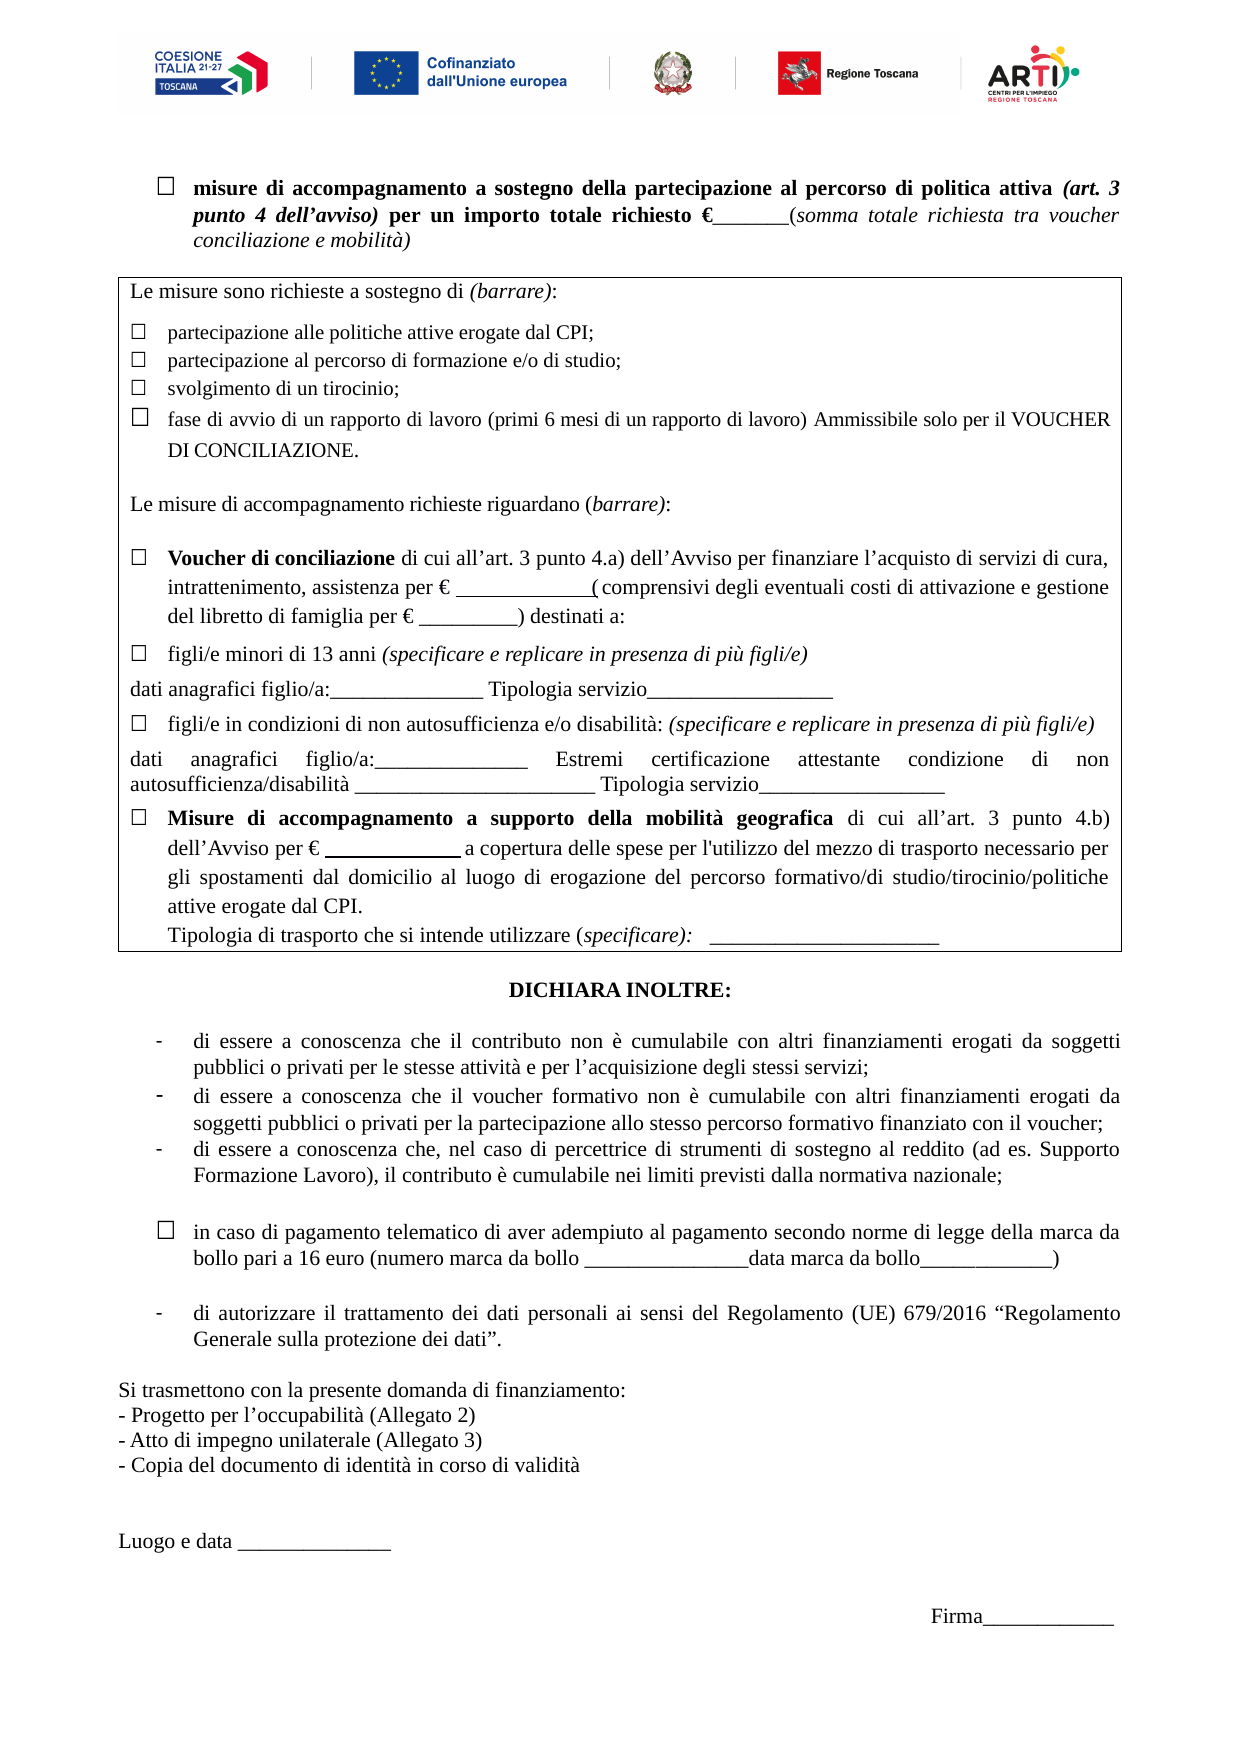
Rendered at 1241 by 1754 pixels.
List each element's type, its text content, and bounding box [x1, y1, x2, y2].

text Luogo e data ______________ [118, 1528, 1122, 1553]
text - Atto di impegno unilaterale (Allegato 3) [118, 1427, 1122, 1452]
list di essere a conoscenza che il contributo non è cumulabile con altri finanziamenti erogati da soggetti pubblici o privati per le stesse attività e per l’acquisizione degli stessi servizi; [156, 1027, 1122, 1079]
text - Copia del documento di identità in corso di validità [118, 1452, 1122, 1477]
list di essere a conoscenza che, nel caso di percettrice di strumenti di sostegno al reddito (ad es. Supporto Formazione Lavoro), il contributo è cumulabile nei limiti previsti dalla normativa nazionale; [156, 1135, 1122, 1187]
text Si trasmettono con la presente domanda di finanziamento: [118, 1377, 1122, 1402]
list di autorizzare il trattamento dei dati personali ai sensi del Regolamento (UE) 679/2016 “Regolamento Generale sulla protezione dei dati”. [156, 1299, 1122, 1351]
text - Progetto per l’occupabilità (Allegato 2) [118, 1402, 1122, 1427]
list misure di accompagnamento a sostegno della partecipazione al percorso di politica attiva (art. 3 punto 4 dell’avviso) per un importo totale richiesto €_______(somma totale richiesta tra voucher conciliazione e mobilità) [156, 172, 1122, 252]
table_header Le misure sono richieste a sostegno di (barrare): partecipazione alle politiche attive erogate dal CPI; partecipazione al percorso di formazione e/o di studio; svolgimento di un tirocinio; fase di avvio di un rapporto di lavoro (primi 6 mesi di un rapporto di lavoro) Ammissibile solo per il VOUCHER DI CONCILIAZIONE. Le misure di accompagnamento richieste riguardano (barrare): Voucher di conciliazione di cui all’art. 3 punto 4.a) dell’Avviso per finanziare l’acquisto di servizi di cura, intrattenimento, assistenza per € (comprensivi degli eventuali costi di attivazione e gestione del libretto di famiglia per € _________) destinati a: figli/e minori di 13 anni (specificare e replicare in presenza di più figli/e) dati anagrafici figlio/a:______________ Tipologia servizio_________________ figli/e in condizioni di non autosufficienza e/o disabilità: (specificare e replicare in presenza di più figli/e) dati anagrafici figlio/a:______________ Estremi certificazione attestante condizione di non autosufficienza/disabilità ______________________ Tipologia servizio_________________ Misure di accompagnamento a supporto della mobilità geografica di cui all’art. 3 punto 4.b) dell’Avviso per € a copertura delle spese per l'utilizzo del mezzo di trasporto necessario per gli spostamenti dal domicilio al luogo di erogazione del percorso formativo/di studio/tirocinio/politiche attive erogate dal CPI. Tipologia di trasporto che si intende utilizzare (specificare): _____________________ [119, 278, 1121, 951]
text Firma____________ [118, 1603, 1122, 1629]
list in caso di pagamento telematico di aver adempiuto al pagamento secondo norme di legge della marca da bollo pari a 16 euro (numero marca da bollo _______________data marca da bollo____________) [156, 1216, 1122, 1270]
text DICHIARA INOLTRE: [118, 977, 1122, 1002]
list di essere a conoscenza che il voucher formativo non è cumulabile con altri finanziamenti erogati da soggetti pubblici o privati per la partecipazione allo stesso percorso formativo finanziato con il voucher; [156, 1079, 1122, 1135]
picture [980, 25, 1083, 127]
